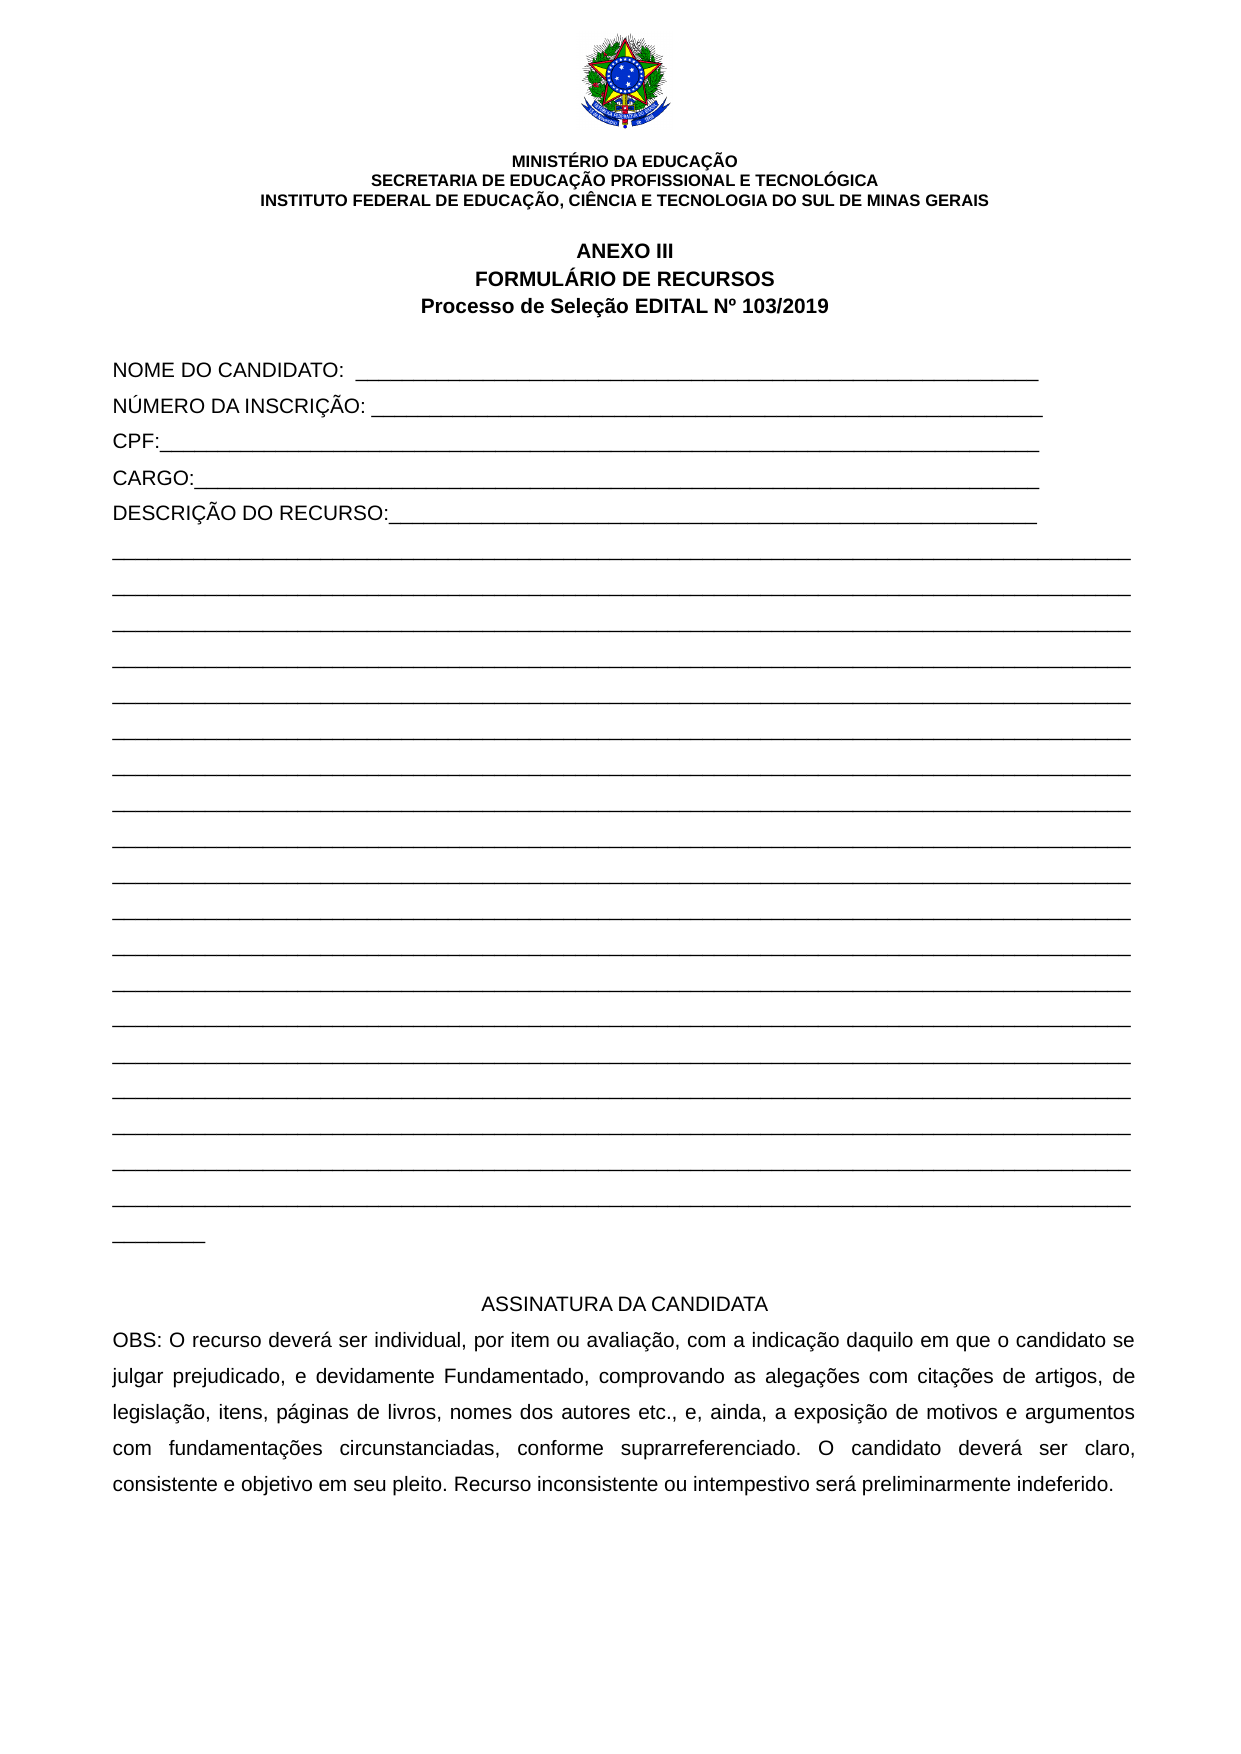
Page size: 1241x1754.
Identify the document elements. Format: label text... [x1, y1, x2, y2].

text ANEXO III FORMULÁRIO DE RECURSOS Processo de Seleção EDITAL Nº 103/2019 [112, 239, 1137, 318]
text CARGO:_________________________________________________________________________ [112, 465, 1137, 489]
text DESCRIÇÃO DO RECURSO:________________________________________________________ [112, 501, 1137, 525]
text ASSINATURA DA CANDIDATA [112, 1292, 1137, 1316]
text CPF:____________________________________________________________________________ [112, 429, 1137, 453]
picture [576, 31, 673, 130]
text ________________________________________________________________________________________________________________________________________________________________________________________________________________________________________________________________________________________________________________________________________________________________________________________________________________________________________________________________________________________________________________________________________________________________________________________________________________________________________________________________________________________________________________________________________________________________________________________________________________________________________________________________________________________________________________________________________________________________________________________________________________________________________________________________________________________________________________________________________________________________________________________________________________________________________________________________________________________________________________________________________________________________________________________________________________________________________________________________________________________________________________________________________________________________________________________________________________________________________________________________________________________________________________________________________________ [112, 537, 1137, 1244]
text NÚMERO DA INSCRIÇÃO: __________________________________________________________ [112, 393, 1137, 417]
text OBS: O recurso deverá ser individual, por item ou avaliação, com a indicação daquilo em que o candidato se julgar prejudicado, e devidamente Fundamentado, comprovando as alegações com citações de artigos, de legislação, itens, páginas de livros, nomes dos autores etc., e, ainda, a exposição de motivos e argumentos com fundamentações circunstanciadas, conforme suprarreferenciado. O candidato deverá ser claro, consistente e objetivo em seu pleito. Recurso inconsistente ou intempestivo será preliminarmente indeferido. [112, 1328, 1137, 1496]
text NOME DO CANDIDATO: ___________________________________________________________ [112, 357, 1137, 381]
